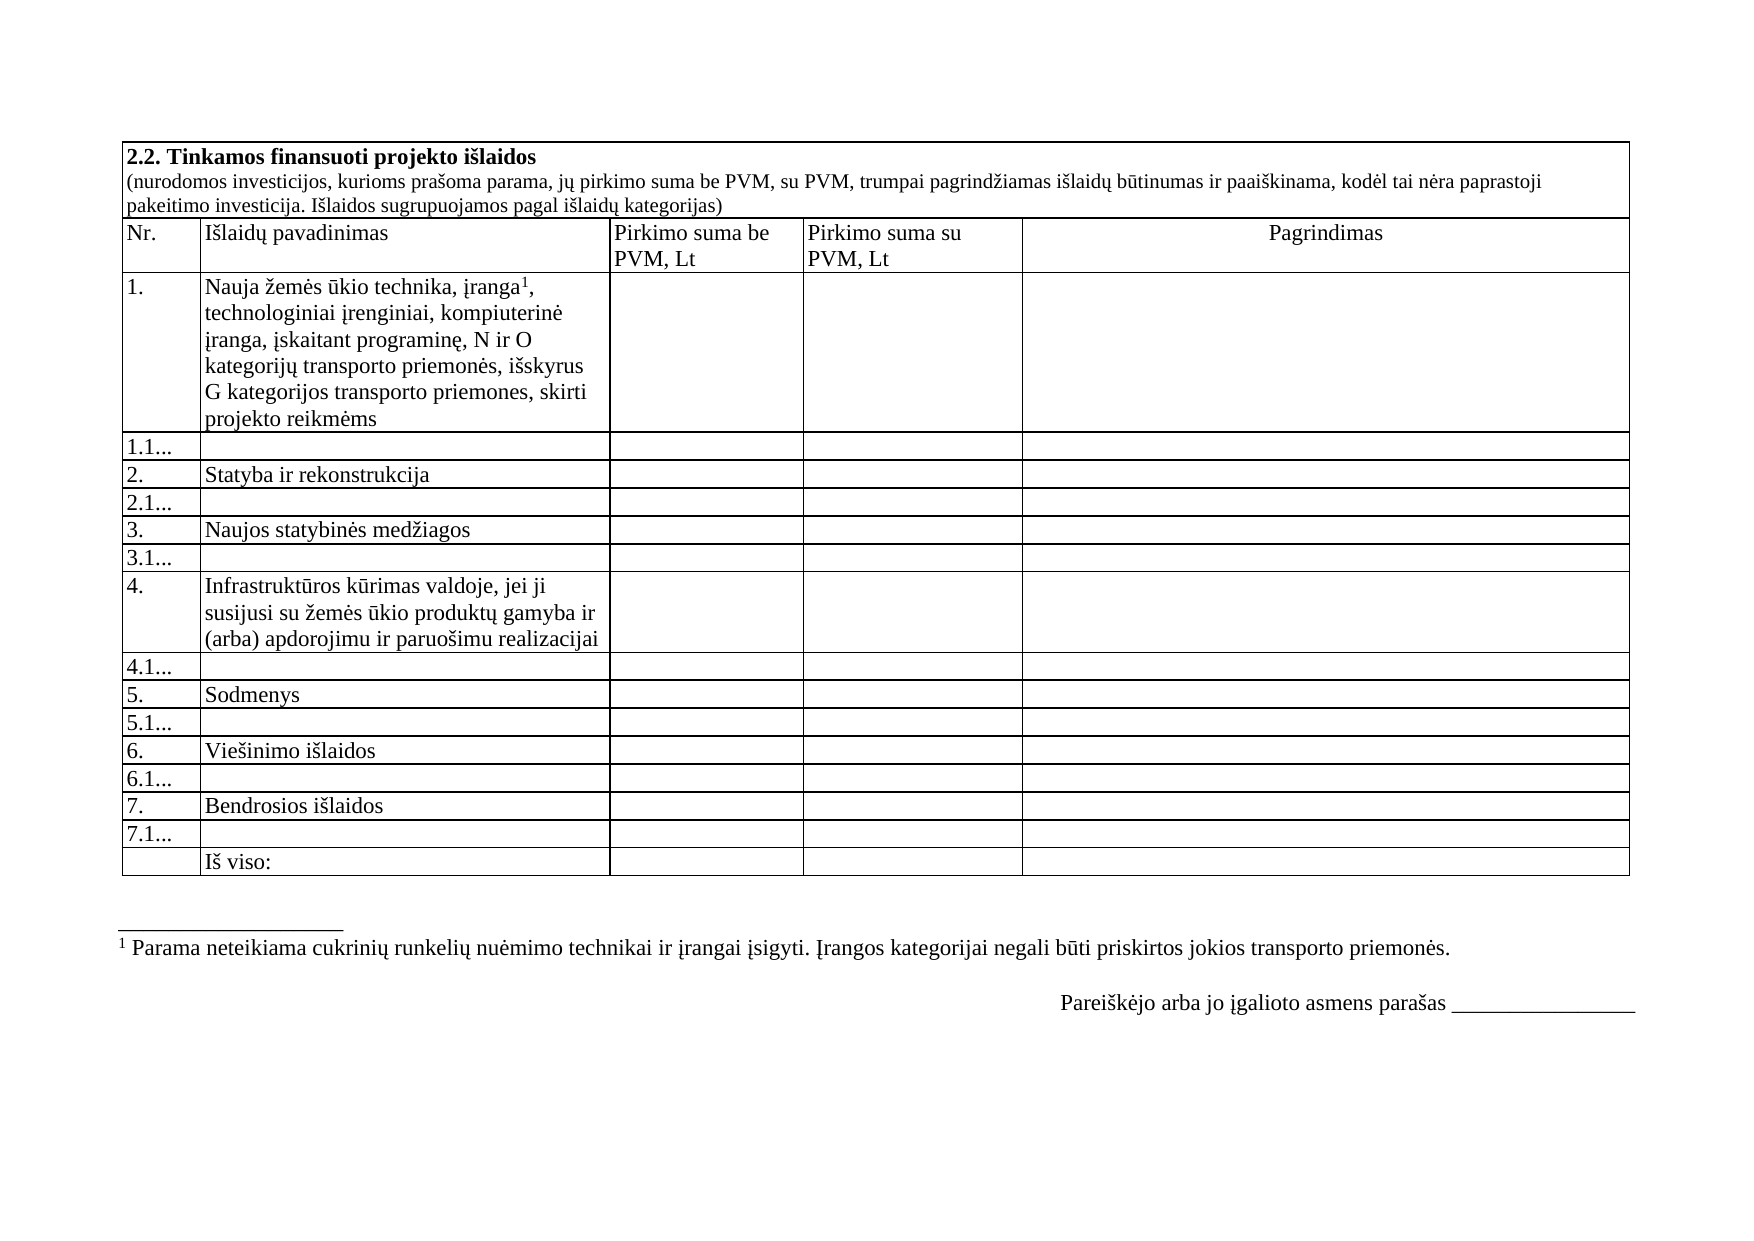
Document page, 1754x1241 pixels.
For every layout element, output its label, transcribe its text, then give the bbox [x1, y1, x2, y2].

table_cell [804, 273, 1022, 431]
table_cell [804, 489, 1022, 515]
table_cell 1. [123, 273, 200, 431]
table_cell [804, 793, 1022, 819]
table_cell [1023, 273, 1629, 431]
table_cell [611, 433, 803, 459]
table_cell [804, 433, 1022, 459]
table_cell 2. [123, 461, 200, 487]
table_cell [611, 273, 803, 431]
table_cell 4.1... [123, 653, 200, 679]
table_cell [611, 848, 803, 875]
table_cell [1023, 737, 1629, 763]
table_cell 3. [123, 517, 200, 543]
table_cell [201, 821, 609, 847]
table_cell [804, 461, 1022, 487]
table_cell Infrastruktūros kūrimas valdoje, jei ji susijusi su žemės ūkio produktų gamyba ir (arba) apdorojimu ir paruošimu realizacijai [201, 572, 609, 651]
table_cell [611, 681, 803, 707]
table_cell [1023, 709, 1629, 735]
table_cell [611, 545, 803, 571]
table_cell [611, 709, 803, 735]
table_cell [1023, 545, 1629, 571]
table_cell 7. [123, 793, 200, 819]
text __________________ [118, 905, 1635, 934]
table_cell [201, 545, 609, 571]
table_cell [1023, 765, 1629, 791]
table_cell Nr. [123, 219, 200, 271]
table_cell 1.1... [123, 433, 200, 459]
table_cell [1023, 793, 1629, 819]
table_cell [1023, 572, 1629, 651]
table_cell 6.1... [123, 765, 200, 791]
table_cell [1023, 848, 1629, 875]
table_cell Pirkimo suma su PVM, Lt [804, 219, 1022, 271]
table_cell [1023, 653, 1629, 679]
table_cell [804, 681, 1022, 707]
table_cell [611, 765, 803, 791]
table_cell 2.1... [123, 489, 200, 515]
table_cell 5.1... [123, 709, 200, 735]
table_cell [804, 709, 1022, 735]
table_cell [611, 821, 803, 847]
table_cell [804, 821, 1022, 847]
table_cell [201, 765, 609, 791]
text 1 Parama neteikiama cukrinių runkelių nuėmimo technikai ir įrangai įsigyti. Įrangos kategorijai negali būti priskirtos jokios transporto priemonės. [118, 934, 1635, 960]
table_cell [1023, 681, 1629, 707]
table_cell Iš viso: [201, 848, 609, 875]
table_cell Bendrosios išlaidos [201, 793, 609, 819]
table_cell [804, 517, 1022, 543]
table_cell Naujos statybinės medžiagos [201, 517, 609, 543]
table_cell Viešinimo išlaidos [201, 737, 609, 763]
table_cell [201, 709, 609, 735]
table_cell [611, 572, 803, 651]
table_cell Pagrindimas [1023, 219, 1629, 271]
table_cell [804, 737, 1022, 763]
table_cell [201, 653, 609, 679]
table_cell [611, 793, 803, 819]
table_cell 5. [123, 681, 200, 707]
table_cell [804, 572, 1022, 651]
table_cell [611, 737, 803, 763]
table_cell Sodmenys [201, 681, 609, 707]
table_cell [1023, 517, 1629, 543]
table_cell 7.1... [123, 821, 200, 847]
table_cell [1023, 821, 1629, 847]
table_cell [123, 848, 200, 875]
table_cell 4. [123, 572, 200, 651]
table_cell Statyba ir rekonstrukcija [201, 461, 609, 487]
table_cell [611, 461, 803, 487]
table_cell [804, 848, 1022, 875]
table_cell [201, 489, 609, 515]
table_cell 3.1... [123, 545, 200, 571]
table_cell Išlaidų pavadinimas [201, 219, 609, 271]
table_cell [804, 545, 1022, 571]
table_cell [1023, 489, 1629, 515]
table_cell [611, 489, 803, 515]
table_cell [201, 433, 609, 459]
table_cell [611, 653, 803, 679]
table_cell [804, 765, 1022, 791]
table_cell [611, 517, 803, 543]
table_cell Nauja žemės ūkio technika, įranga1, technologiniai įrenginiai, kompiuterinė įranga, įskaitant programinę, N ir O kategorijų transporto priemonės, išskyrus G kategorijos transporto priemones, skirti projekto reikmėms [201, 273, 609, 431]
table_cell Pirkimo suma be PVM, Lt [611, 219, 803, 271]
table_header 2.2. Tinkamos finansuoti projekto išlaidos (nurodomos investicijos, kurioms prašoma parama, jų pirkimo suma be PVM, su PVM, trumpai pagrindžiamas išlaidų būtinumas ir paaiškinama, kodėl tai nėra paprastoji pakeitimo investicija. Išlaidos sugrupuojamos pagal išlaidų kategorijas) [123, 143, 1629, 217]
text Pareiškėjo arba jo įgalioto asmens parašas ________________ [118, 989, 1635, 1015]
table_cell [1023, 461, 1629, 487]
table_cell 6. [123, 737, 200, 763]
table_cell [1023, 433, 1629, 459]
table_cell [804, 653, 1022, 679]
